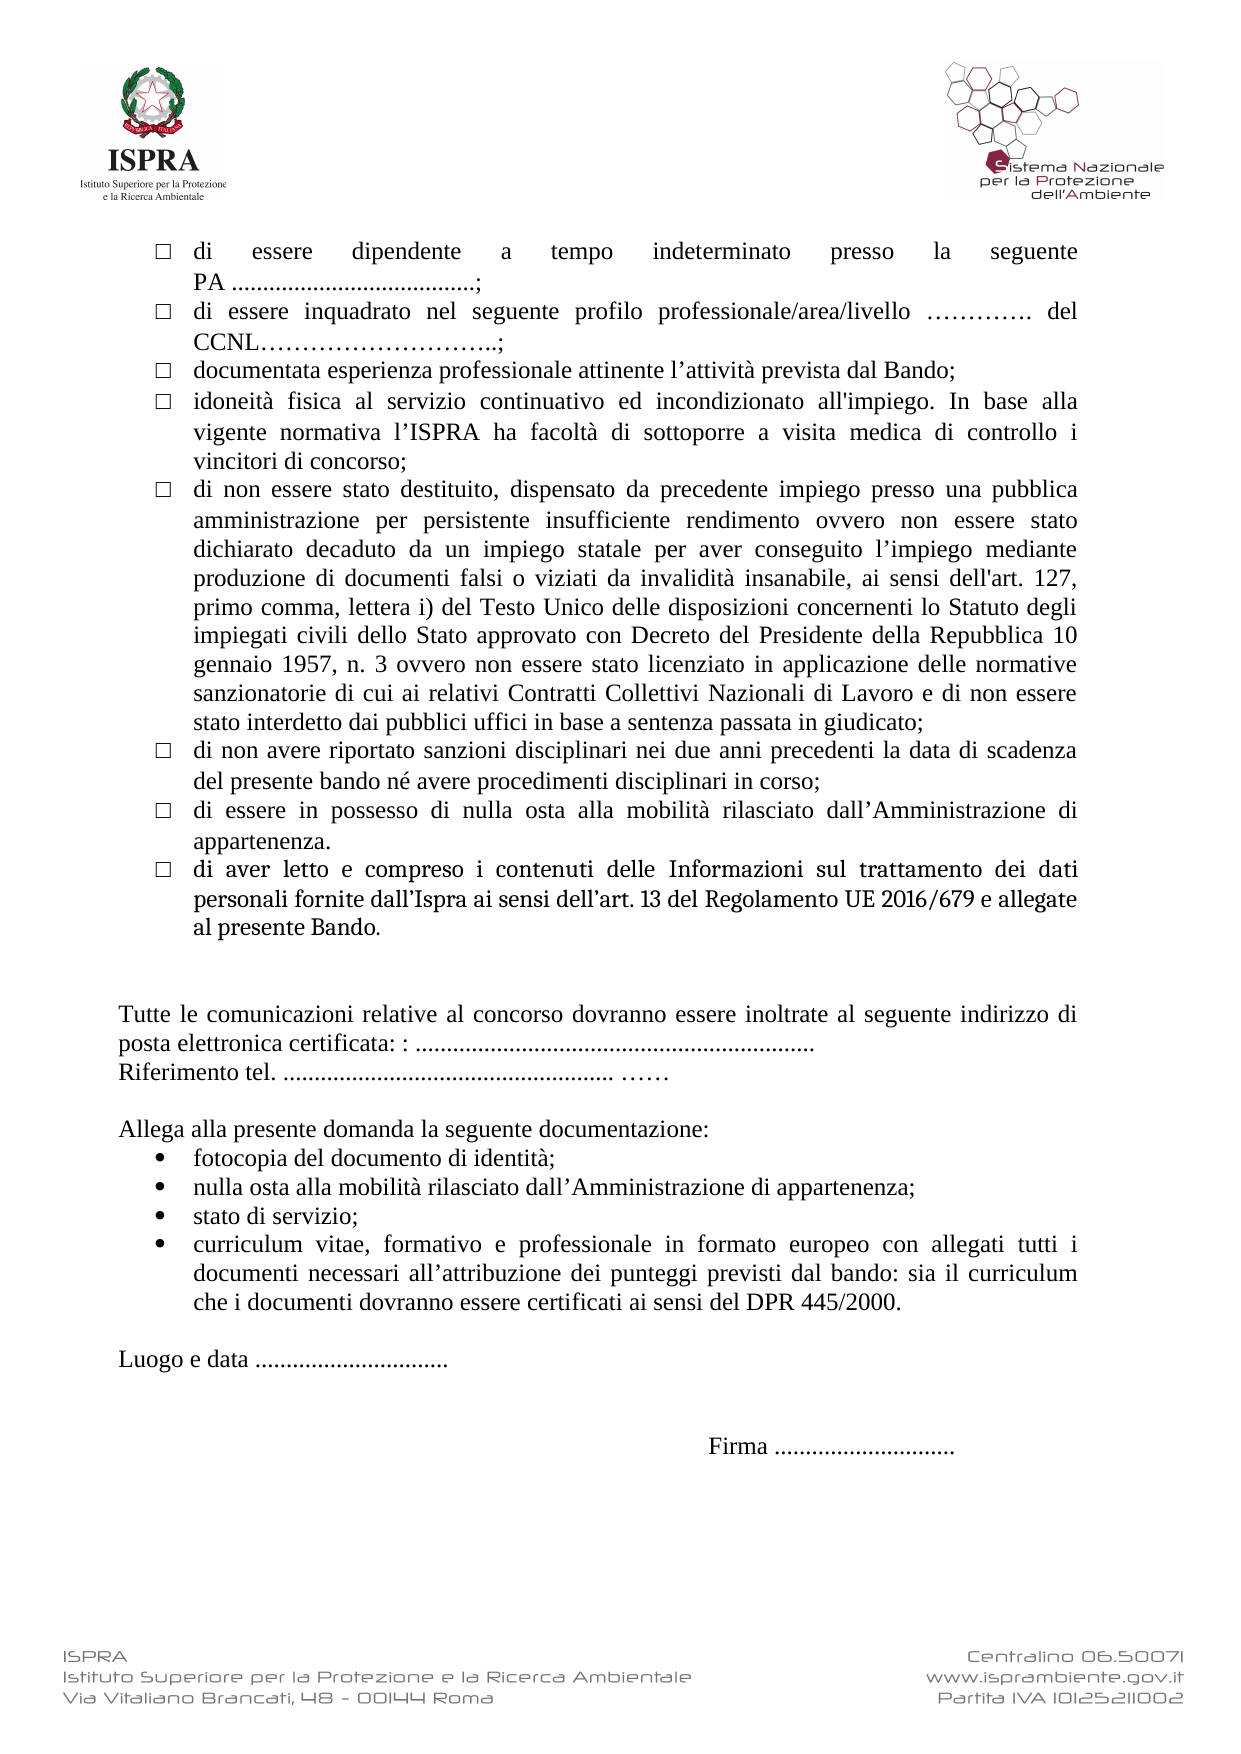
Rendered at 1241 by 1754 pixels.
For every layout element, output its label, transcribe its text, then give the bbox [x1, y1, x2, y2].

list documentata esperienza professionale attinente l’attività prevista dal Bando; [156, 355, 1079, 386]
list di essere in possesso di nulla osta alla mobilità rilasciato dall’Amministrazione di appartenenza. [156, 795, 1079, 854]
picture [80, 67, 227, 200]
list idoneità fisica al servizio continuativo ed incondizionato all'impiego. In base alla vigente normativa l’ISPRA ha facoltà di sottoporre a visita medica di controllo i vincitori di concorso; [156, 386, 1079, 474]
text Tutte le comunicazioni relative al concorso dovranno essere inoltrate al seguente indirizzo di posta elettronica certificata: : ................................................................ [118, 999, 1079, 1057]
list nulla osta alla mobilità rilasciato dall’Amministrazione di appartenenza; [156, 1172, 1079, 1201]
list curriculum vitae, formativo e professionale in formato europeo con allegati tutti i documenti necessari all’attribuzione dei punteggi previsti dal bando: sia il curriculum che i documenti dovranno essere certificati ai sensi del DPR 445/2000. [156, 1229, 1079, 1316]
picture [4, 1639, 1241, 1737]
picture [943, 60, 1164, 199]
list di aver letto e compreso i contenuti delle Informazioni sul trattamento dei dati personali fornite dall’Ispra ai sensi dell’art. 13 del Regolamento UE 2016/679 e allegate al presente Bando. [156, 854, 1079, 942]
text Firma ............................. [634, 1431, 1079, 1459]
list di non essere stato destituito, dispensato da precedente impiego presso una pubblica amministrazione per persistente insufficiente rendimento ovvero non essere stato dichiarato decaduto da un impiego statale per aver conseguito l’impiego mediante produzione di documenti falsi o viziati da invalidità insanabile, ai sensi dell'art. 127, primo comma, lettera i) del Testo Unico delle disposizioni concernenti lo Statuto degli impiegati civili dello Stato approvato con Decreto del Presidente della Repubblica 10 gennaio 1957, n. 3 ovvero non essere stato licenziato in applicazione delle normative sanzionatorie di cui ai relativi Contratti Collettivi Nazionali di Lavoro e di non essere stato interdetto dai pubblici uffici in base a sentenza passata in giudicato; [156, 474, 1079, 735]
list fotocopia del documento di identità; [156, 1143, 1079, 1172]
list di essere dipendente a tempo indeterminato presso la seguente PA .......................................; [156, 236, 1079, 296]
text Luogo e data ............................... [118, 1344, 1079, 1373]
list stato di servizio; [156, 1201, 1079, 1229]
text Allega alla presente domanda la seguente documentazione: [118, 1114, 1079, 1143]
text Riferimento tel. ..................................................... …… [118, 1057, 1079, 1086]
list di non avere riportato sanzioni disciplinari nei due anni precedenti la data di scadenza del presente bando né avere procedimenti disciplinari in corso; [156, 735, 1079, 795]
list di essere inquadrato nel seguente profilo professionale/area/livello …………. del CCNL………………………..; [156, 296, 1079, 355]
